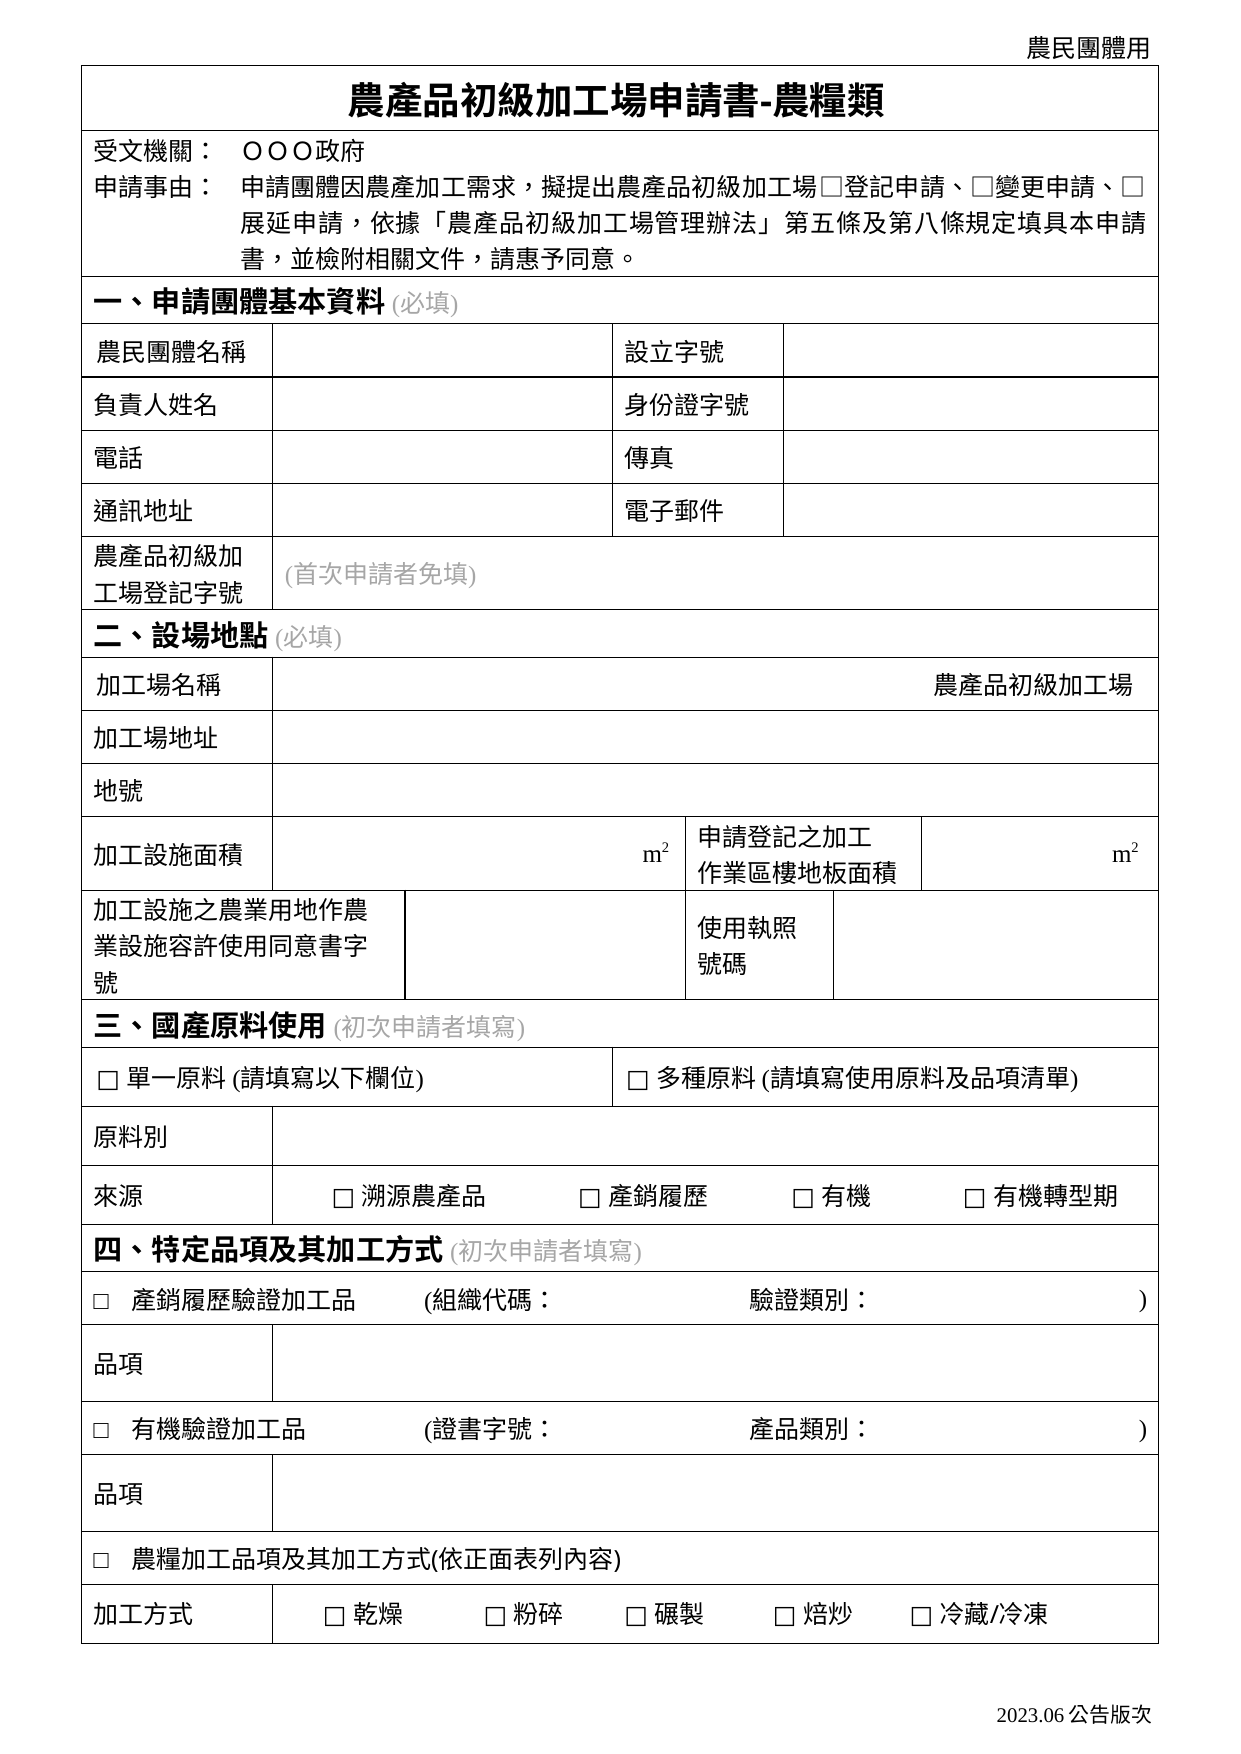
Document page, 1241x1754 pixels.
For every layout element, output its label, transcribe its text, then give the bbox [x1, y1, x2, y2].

table_cell 加工場名稱 [82, 658, 272, 710]
table_cell 原料別 [82, 1107, 272, 1165]
table_cell 來源 [82, 1166, 272, 1224]
table_cell 通訊地址 [82, 484, 272, 536]
table_cell 三、國產原料使用 (初次申請者填寫) [82, 1000, 1158, 1047]
table_cell [834, 891, 1158, 999]
table_cell 加工方式 [82, 1585, 272, 1643]
table_cell 傳真 [613, 431, 783, 483]
table_cell 一、申請團體基本資料 (必填) [82, 277, 1158, 323]
table_cell [273, 1325, 1158, 1401]
table_cell [273, 378, 612, 429]
table_cell [273, 764, 1158, 816]
table_cell □ 粉碎 [453, 1585, 594, 1643]
table_cell 受文機關： [82, 131, 228, 167]
table_cell [273, 711, 1158, 763]
table_cell 申請登記之加工 作業區樓地板面積 [686, 817, 921, 889]
table_cell 產銷履歷驗證加工品 [82, 1272, 412, 1324]
table_cell 農糧加工品項及其加工方式(依正面表列內容) [82, 1532, 1158, 1584]
table_cell □ 焙炒 [735, 1585, 891, 1643]
table_cell 產品類別： [737, 1402, 1081, 1454]
table_cell 身份證字號 [613, 378, 783, 429]
table_cell □ 乾燥 [273, 1585, 453, 1643]
table_cell [273, 1455, 1158, 1531]
table_cell ) [1081, 1272, 1158, 1324]
table_cell 有機驗證加工品 [82, 1402, 412, 1454]
table_cell □ 有機 [741, 1166, 922, 1224]
table_cell 品項 [82, 1325, 272, 1401]
table_cell 使用執照號碼 [686, 891, 833, 999]
table_cell (證書字號： [412, 1402, 737, 1454]
table_header 農產品初級加工場申請書-農糧類 [82, 66, 1158, 130]
table_cell 電子郵件 [613, 484, 783, 536]
table_cell 四、特定品項及其加工方式 (初次申請者填寫) [82, 1225, 1158, 1271]
table_cell 申請事由： [82, 167, 228, 276]
table_cell m2 [273, 817, 685, 889]
table_cell 品項 [82, 1455, 272, 1531]
table_cell [273, 1107, 1158, 1165]
table_cell □ 冷藏/冷凍 [891, 1585, 1158, 1643]
table_cell 農產品初級加工場 [907, 658, 1158, 710]
table_cell □ 碾製 [594, 1585, 734, 1643]
table_cell 加工設施之農業用地作農業設施容許使用同意書字號 [82, 891, 404, 999]
table_cell □ 多種原料 (請填寫使用原料及品項清單) [613, 1048, 1158, 1106]
table_cell 加工場地址 [82, 711, 272, 763]
table_cell □ 有機轉型期 [922, 1166, 1158, 1224]
table_cell [273, 431, 612, 483]
table_cell □ 溯源農產品 [273, 1166, 545, 1224]
table_cell 農產品初級加工場登記字號 [82, 537, 272, 609]
table_cell 加工設施面積 [82, 817, 272, 889]
table_cell 農民團體名稱 [82, 324, 272, 376]
table_cell [406, 891, 685, 999]
table_cell [273, 324, 612, 376]
table_cell 電話 [82, 431, 272, 483]
table_cell [784, 431, 1158, 483]
table_cell 負責人姓名 [82, 378, 272, 429]
table_cell □ 單一原料 (請填寫以下欄位) [82, 1048, 612, 1106]
table_cell □ 產銷履歷 [545, 1166, 741, 1224]
table_cell [273, 484, 612, 536]
table_cell m2 [922, 817, 1158, 889]
table_cell 二、設場地點 (必填) [82, 610, 1158, 657]
table_cell [784, 378, 1158, 429]
table_cell (組織代碼： [412, 1272, 737, 1324]
table_cell 申請團體因農產加工需求，擬提出農產品初級加工場□登記申請、□變更申請、□展延申請，依據「農產品初級加工場管理辦法」第五條及第八條規定填具本申請書，並檢附相關文件，請惠予同意。 [228, 167, 1158, 276]
table_cell [273, 658, 907, 710]
table_cell [784, 484, 1158, 536]
table_cell [784, 324, 1158, 376]
table_cell ＯＯＯ政府 [228, 131, 1158, 167]
table_cell ) [1081, 1402, 1158, 1454]
table_cell 設立字號 [613, 324, 783, 376]
table_cell 驗證類別： [737, 1272, 1081, 1324]
table_cell 地號 [82, 764, 272, 816]
table_cell (首次申請者免填) [273, 537, 1158, 609]
